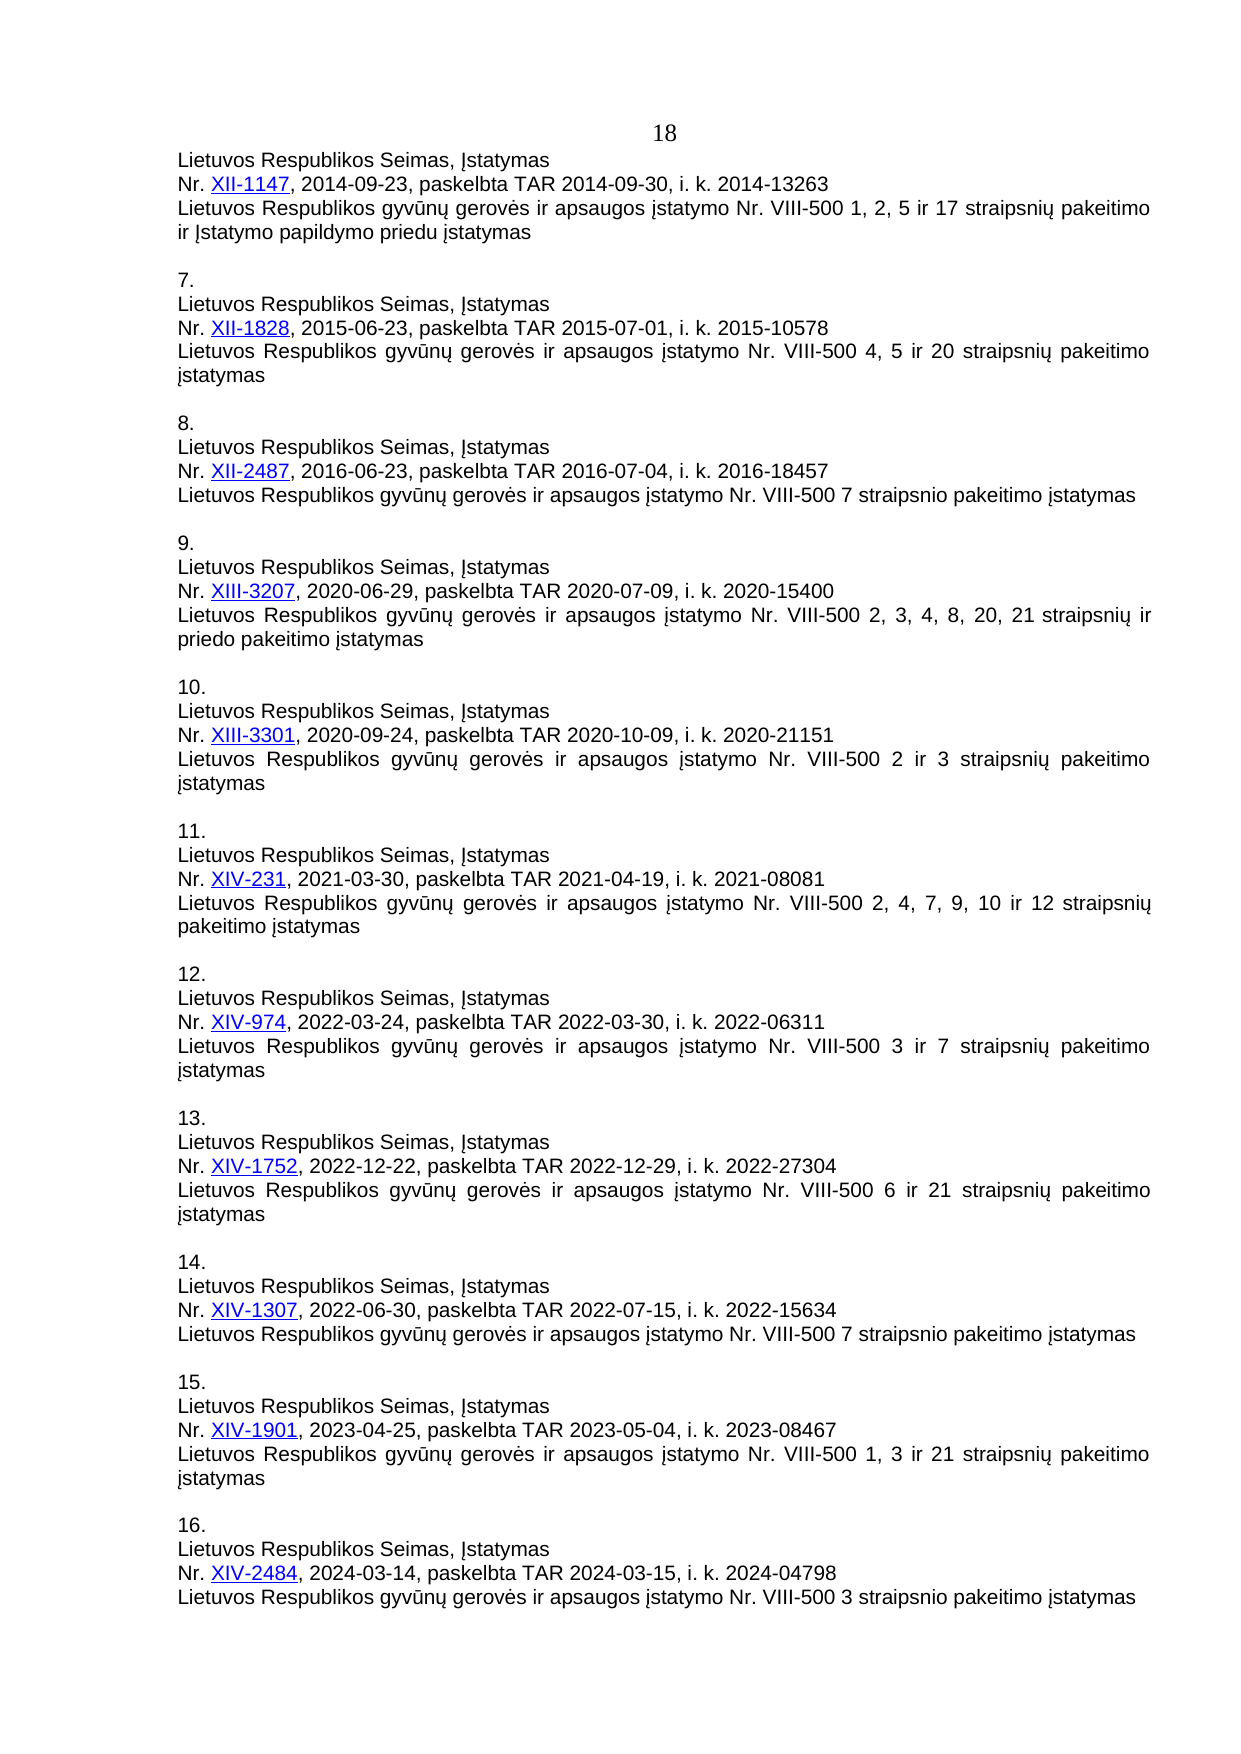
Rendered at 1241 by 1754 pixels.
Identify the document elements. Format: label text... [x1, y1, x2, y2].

text Nr. XII-1147, 2014-09-23, paskelbta TAR 2014-09-30, i. k. 2014-13263 [177, 172, 1152, 196]
text 14. [177, 1250, 1152, 1274]
text Lietuvos Respublikos gyvūnų gerovės ir apsaugos įstatymo Nr. VIII-500 2, 3, 4, 8, 20, 21 straipsnių ir priedo pakeitimo įstatymas [177, 603, 1152, 651]
text 11. [177, 818, 1152, 842]
text Lietuvos Respublikos gyvūnų gerovės ir apsaugos įstatymo Nr. VIII-500 7 straipsnio pakeitimo įstatymas [177, 483, 1152, 507]
text 13. [177, 1106, 1152, 1130]
text Lietuvos Respublikos gyvūnų gerovės ir apsaugos įstatymo Nr. VIII-500 3 straipsnio pakeitimo įstatymas [177, 1585, 1152, 1609]
text Lietuvos Respublikos gyvūnų gerovės ir apsaugos įstatymo Nr. VIII-500 7 straipsnio pakeitimo įstatymas [177, 1322, 1152, 1346]
text 10. [177, 675, 1152, 699]
text Nr. XIV-974, 2022-03-24, paskelbta TAR 2022-03-30, i. k. 2022-06311 [177, 1010, 1152, 1034]
text Lietuvos Respublikos gyvūnų gerovės ir apsaugos įstatymo Nr. VIII-500 2 ir 3 straipsnių pakeitimo įstatymas [177, 747, 1152, 794]
text Nr. XIV-1901, 2023-04-25, paskelbta TAR 2023-05-04, i. k. 2023-08467 [177, 1417, 1152, 1441]
text 7. [177, 267, 1152, 291]
text Lietuvos Respublikos Seimas, Įstatymas [177, 1537, 1152, 1561]
text Lietuvos Respublikos gyvūnų gerovės ir apsaugos įstatymo Nr. VIII-500 6 ir 21 straipsnių pakeitimo įstatymas [177, 1178, 1152, 1226]
text Lietuvos Respublikos Seimas, Įstatymas [177, 435, 1152, 459]
text Lietuvos Respublikos Seimas, Įstatymas [177, 1393, 1152, 1417]
text Nr. XIV-231, 2021-03-30, paskelbta TAR 2021-04-19, i. k. 2021-08081 [177, 866, 1152, 890]
text Lietuvos Respublikos Seimas, Įstatymas [177, 699, 1152, 723]
text Lietuvos Respublikos gyvūnų gerovės ir apsaugos įstatymo Nr. VIII-500 1, 2, 5 ir 17 straipsnių pakeitimo ir Įstatymo papildymo priedu įstatymas [177, 196, 1152, 243]
text Lietuvos Respublikos Seimas, Įstatymas [177, 1130, 1152, 1154]
text Lietuvos Respublikos Seimas, Įstatymas [177, 555, 1152, 579]
text Nr. XIV-2484, 2024-03-14, paskelbta TAR 2024-03-15, i. k. 2024-04798 [177, 1561, 1152, 1585]
text 8. [177, 411, 1152, 435]
text Lietuvos Respublikos gyvūnų gerovės ir apsaugos įstatymo Nr. VIII-500 1, 3 ir 21 straipsnių pakeitimo įstatymas [177, 1441, 1152, 1489]
text Nr. XIV-1752, 2022-12-22, paskelbta TAR 2022-12-29, i. k. 2022-27304 [177, 1154, 1152, 1178]
text Lietuvos Respublikos Seimas, Įstatymas [177, 291, 1152, 315]
text 9. [177, 531, 1152, 555]
text Nr. XII-2487, 2016-06-23, paskelbta TAR 2016-07-04, i. k. 2016-18457 [177, 459, 1152, 483]
text Nr. XIV-1307, 2022-06-30, paskelbta TAR 2022-07-15, i. k. 2022-15634 [177, 1298, 1152, 1322]
text Lietuvos Respublikos gyvūnų gerovės ir apsaugos įstatymo Nr. VIII-500 4, 5 ir 20 straipsnių pakeitimo įstatymas [177, 339, 1152, 387]
text Lietuvos Respublikos Seimas, Įstatymas [177, 148, 1152, 172]
text Nr. XIII-3207, 2020-06-29, paskelbta TAR 2020-07-09, i. k. 2020-15400 [177, 579, 1152, 603]
text Lietuvos Respublikos Seimas, Įstatymas [177, 1274, 1152, 1298]
text 16. [177, 1513, 1152, 1537]
text Lietuvos Respublikos Seimas, Įstatymas [177, 986, 1152, 1010]
text Lietuvos Respublikos Seimas, Įstatymas [177, 842, 1152, 866]
text 15. [177, 1369, 1152, 1393]
text Nr. XII-1828, 2015-06-23, paskelbta TAR 2015-07-01, i. k. 2015-10578 [177, 315, 1152, 339]
text Lietuvos Respublikos gyvūnų gerovės ir apsaugos įstatymo Nr. VIII-500 3 ir 7 straipsnių pakeitimo įstatymas [177, 1034, 1152, 1082]
text Lietuvos Respublikos gyvūnų gerovės ir apsaugos įstatymo Nr. VIII-500 2, 4, 7, 9, 10 ir 12 straipsnių pakeitimo įstatymas [177, 890, 1152, 938]
text Nr. XIII-3301, 2020-09-24, paskelbta TAR 2020-10-09, i. k. 2020-21151 [177, 723, 1152, 747]
text 12. [177, 962, 1152, 986]
